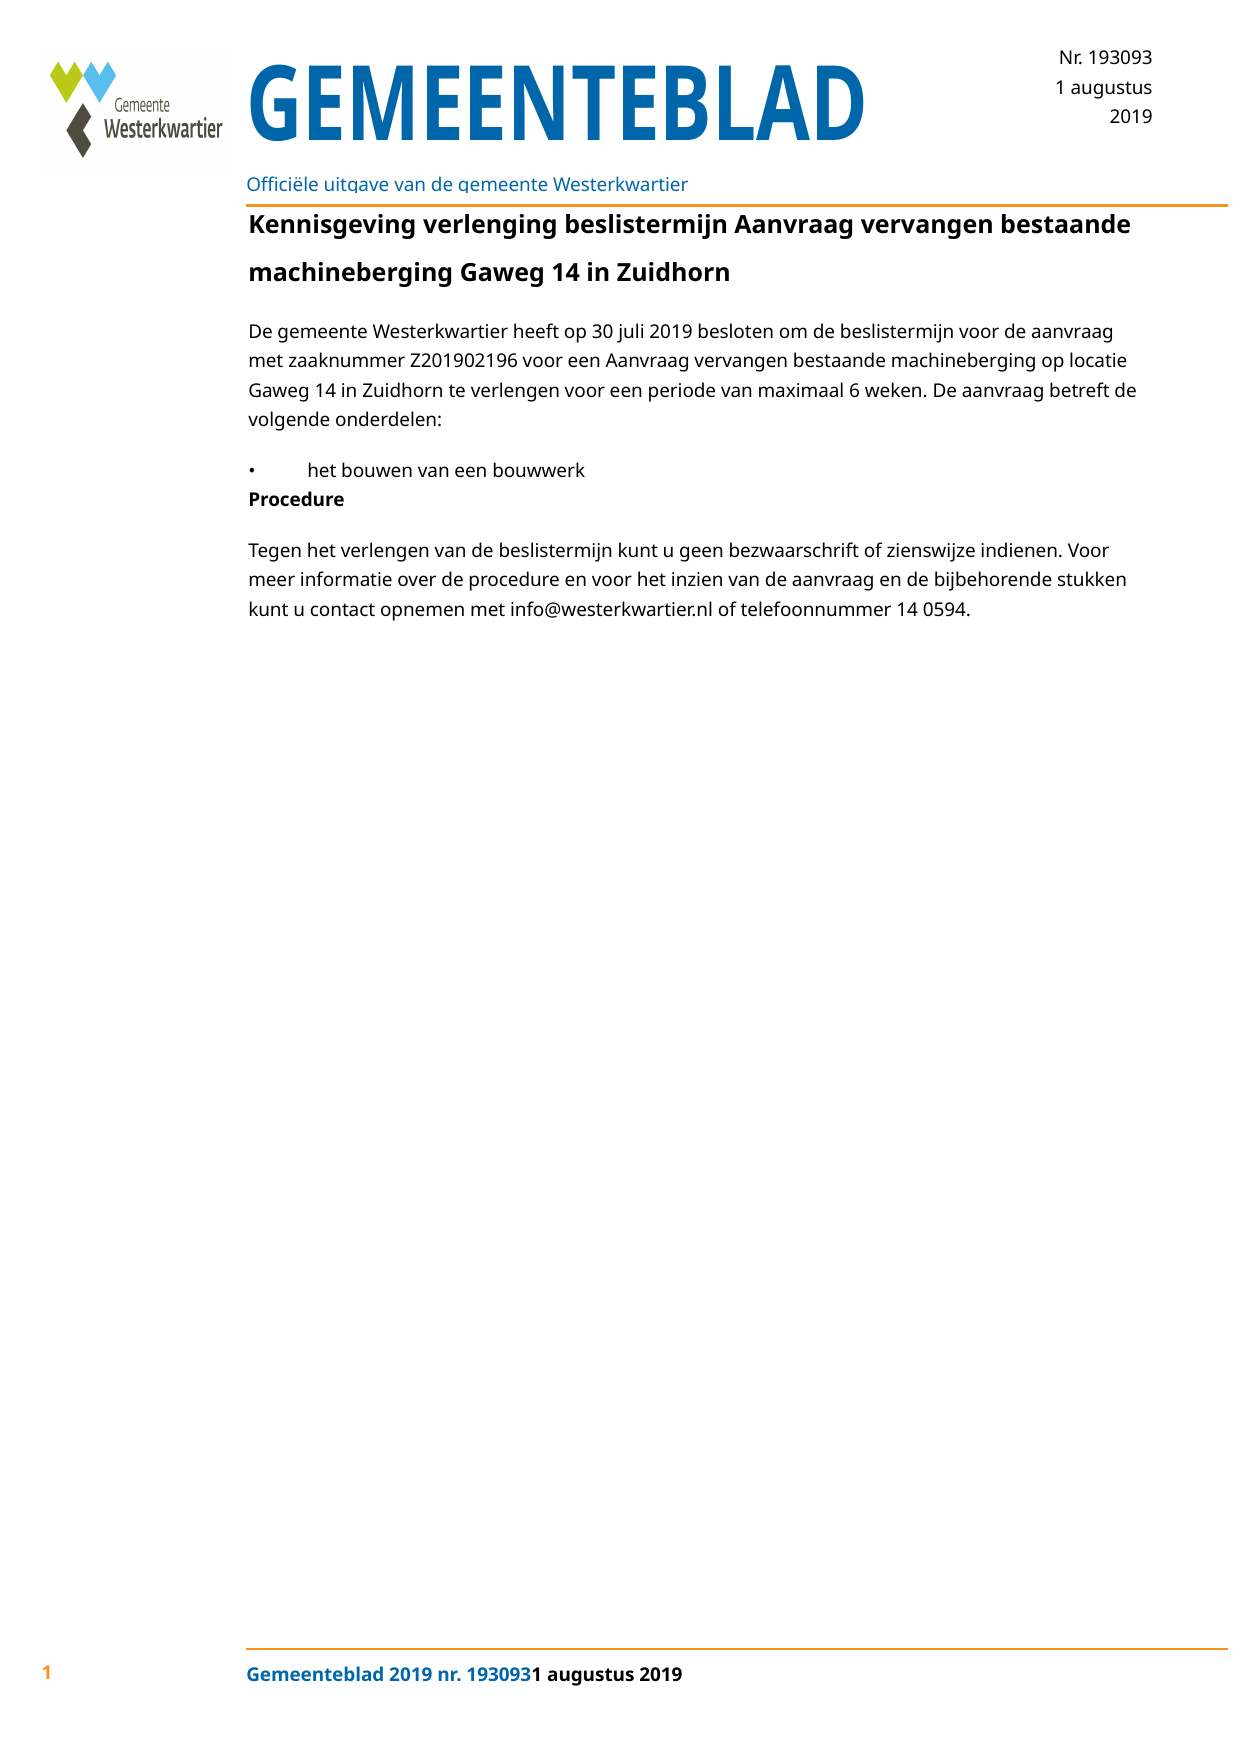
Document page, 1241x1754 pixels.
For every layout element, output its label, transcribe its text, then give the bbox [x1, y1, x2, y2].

list het bouwen van een bouwwerk [248, 457, 1152, 483]
text De gemeente Westerkwartier heeft op 30 juli 2019 besloten om de beslistermijn voor de aanvraag met zaaknummer Z201902196 voor een Aanvraag vervangen bestaande machineberging op locatie Gaweg 14 in Zuidhorn te verlengen voor een periode van maximaal 6 weken. De aanvraag betreft de volgende onderdelen: [248, 318, 1152, 432]
picture [41, 47, 231, 172]
text Tegen het verlengen van de beslistermijn kunt u geen bezwaarschrift of zienswijze indienen. Voor meer informatie over de procedure en voor het inzien van de aanvraag en de bijbehorende stukken kunt u contact opnemen met info@westerkwartier.nl of telefoonnummer 14 0594. [248, 537, 1152, 622]
text Kennisgeving verlenging beslistermijn Aanvraag vervangen bestaande machineberging Gaweg 14 in Zuidhorn [248, 207, 1152, 288]
text Procedure [248, 487, 1152, 512]
